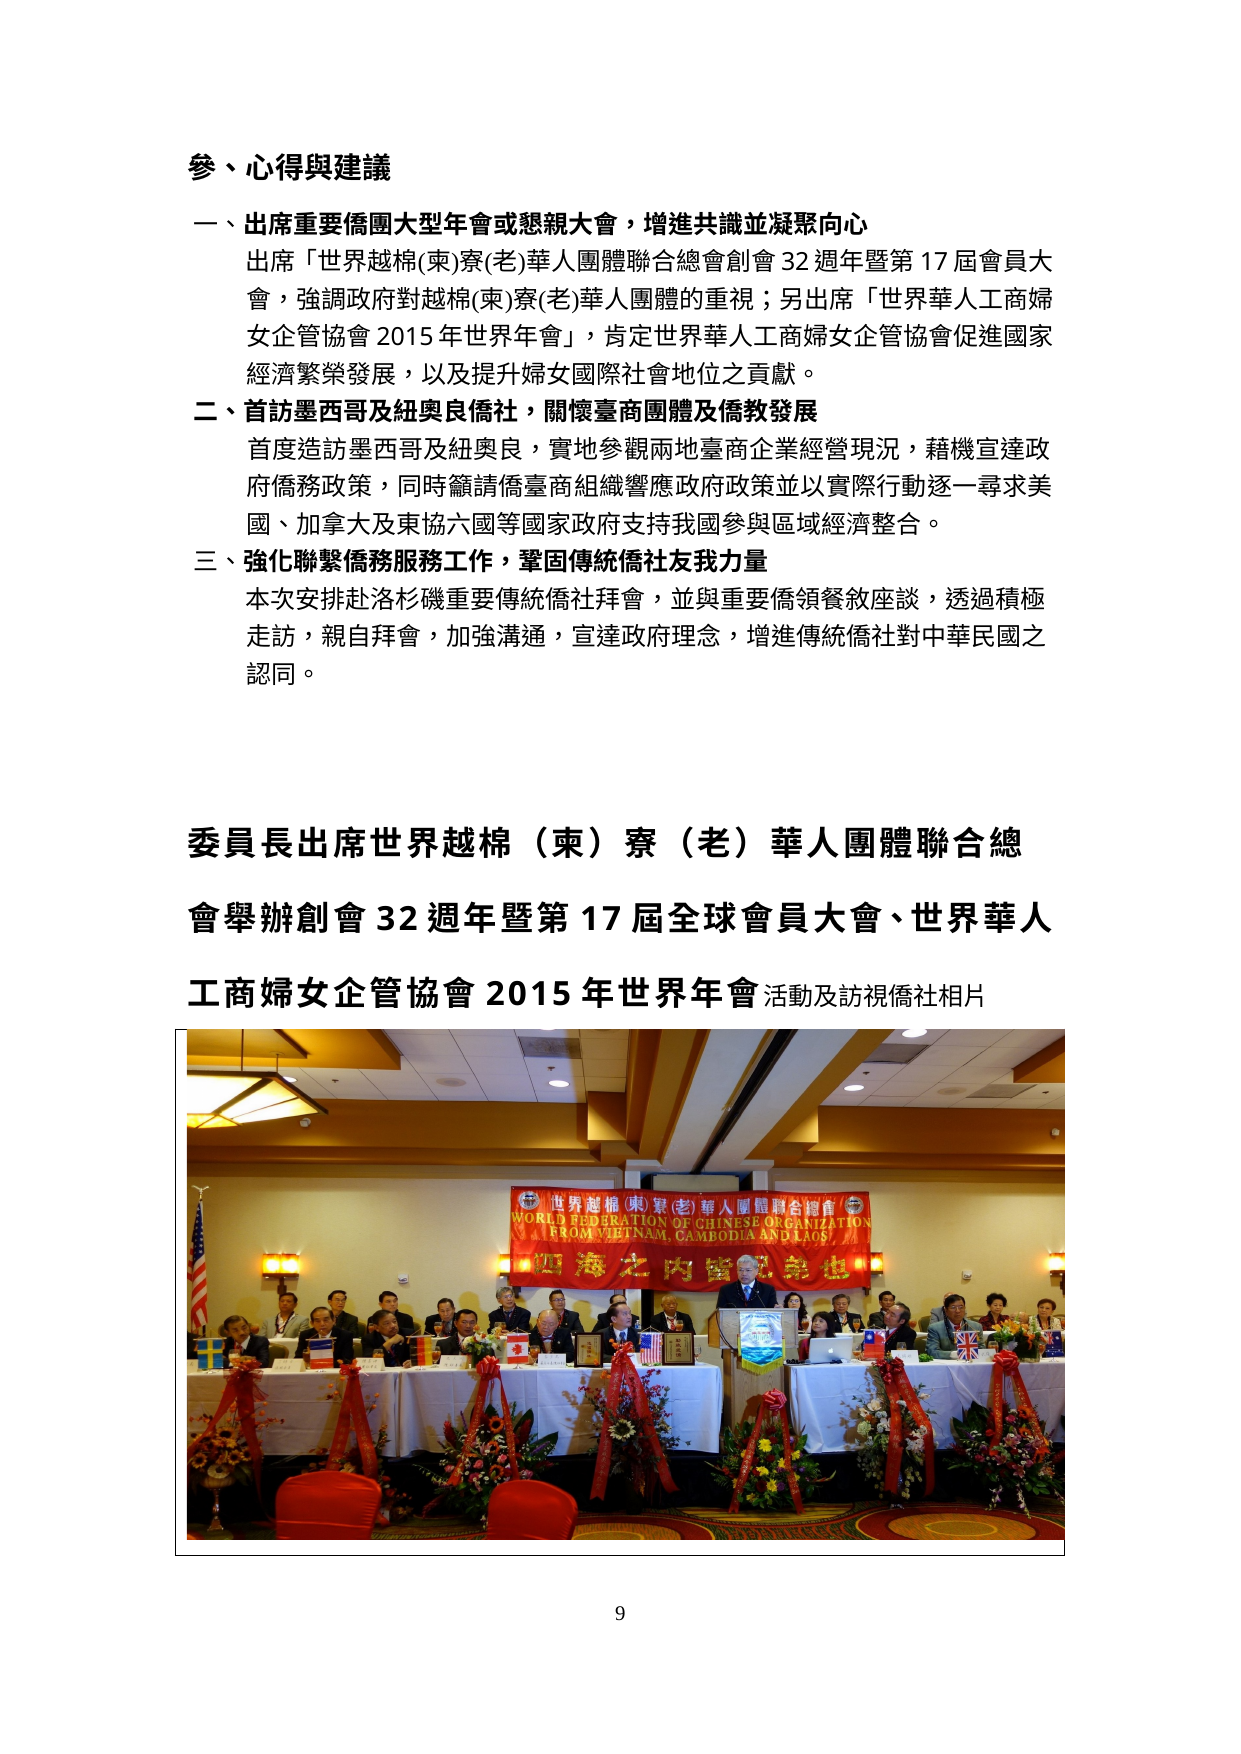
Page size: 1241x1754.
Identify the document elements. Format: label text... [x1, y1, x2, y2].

text 出席「世界越棉(柬)寮(老)華人團體聯合總會創會32週年暨第17屆會員大會，強調政府對越棉(柬)寮(老)華人團體的重視；另出席「世界華人工商婦女企管協會2015年世界年會」，肯定世界華人工商婦女企管協會促進國家經濟繁榮發展，以及提升婦女國際社會地位之貢獻。 [187, 241, 1053, 391]
text 參、心得與建議 [187, 128, 1053, 203]
text 首度造訪墨西哥及紐奧良，實地參觀兩地臺商企業經營現況，藉機宣達政府僑務政策，同時籲請僑臺商組織響應政府政策並以實際行動逐一尋求美國、加拿大及東協六國等國家政府支持我國參與區域經濟整合。 [187, 428, 1053, 541]
text 三、強化聯繫僑務服務工作，鞏固傳統僑社友我力量 [187, 541, 1053, 578]
text 委員長出席世界越棉（柬）寮（老）華人團體聯合總會舉辦創會32週年暨第17屆全球會員大會、世界華人工商婦女企管協會2015年世界年會活動及訪視僑社相片 [187, 803, 1053, 1028]
text 本次安排赴洛杉磯重要傳統僑社拜會，並與重要僑領餐敘座談，透過積極走訪，親自拜會，加強溝通，宣達政府理念，增進傳統僑社對中華民國之認同。 [187, 578, 1053, 691]
picture [186, 1029, 1065, 1540]
table_header [176, 1030, 1064, 1554]
text 二、首訪墨西哥及紐奧良僑社，關懷臺商團體及僑教發展 [187, 391, 1053, 428]
text 一、出席重要僑團大型年會或懇親大會，增進共識並凝聚向心 [187, 203, 1053, 241]
